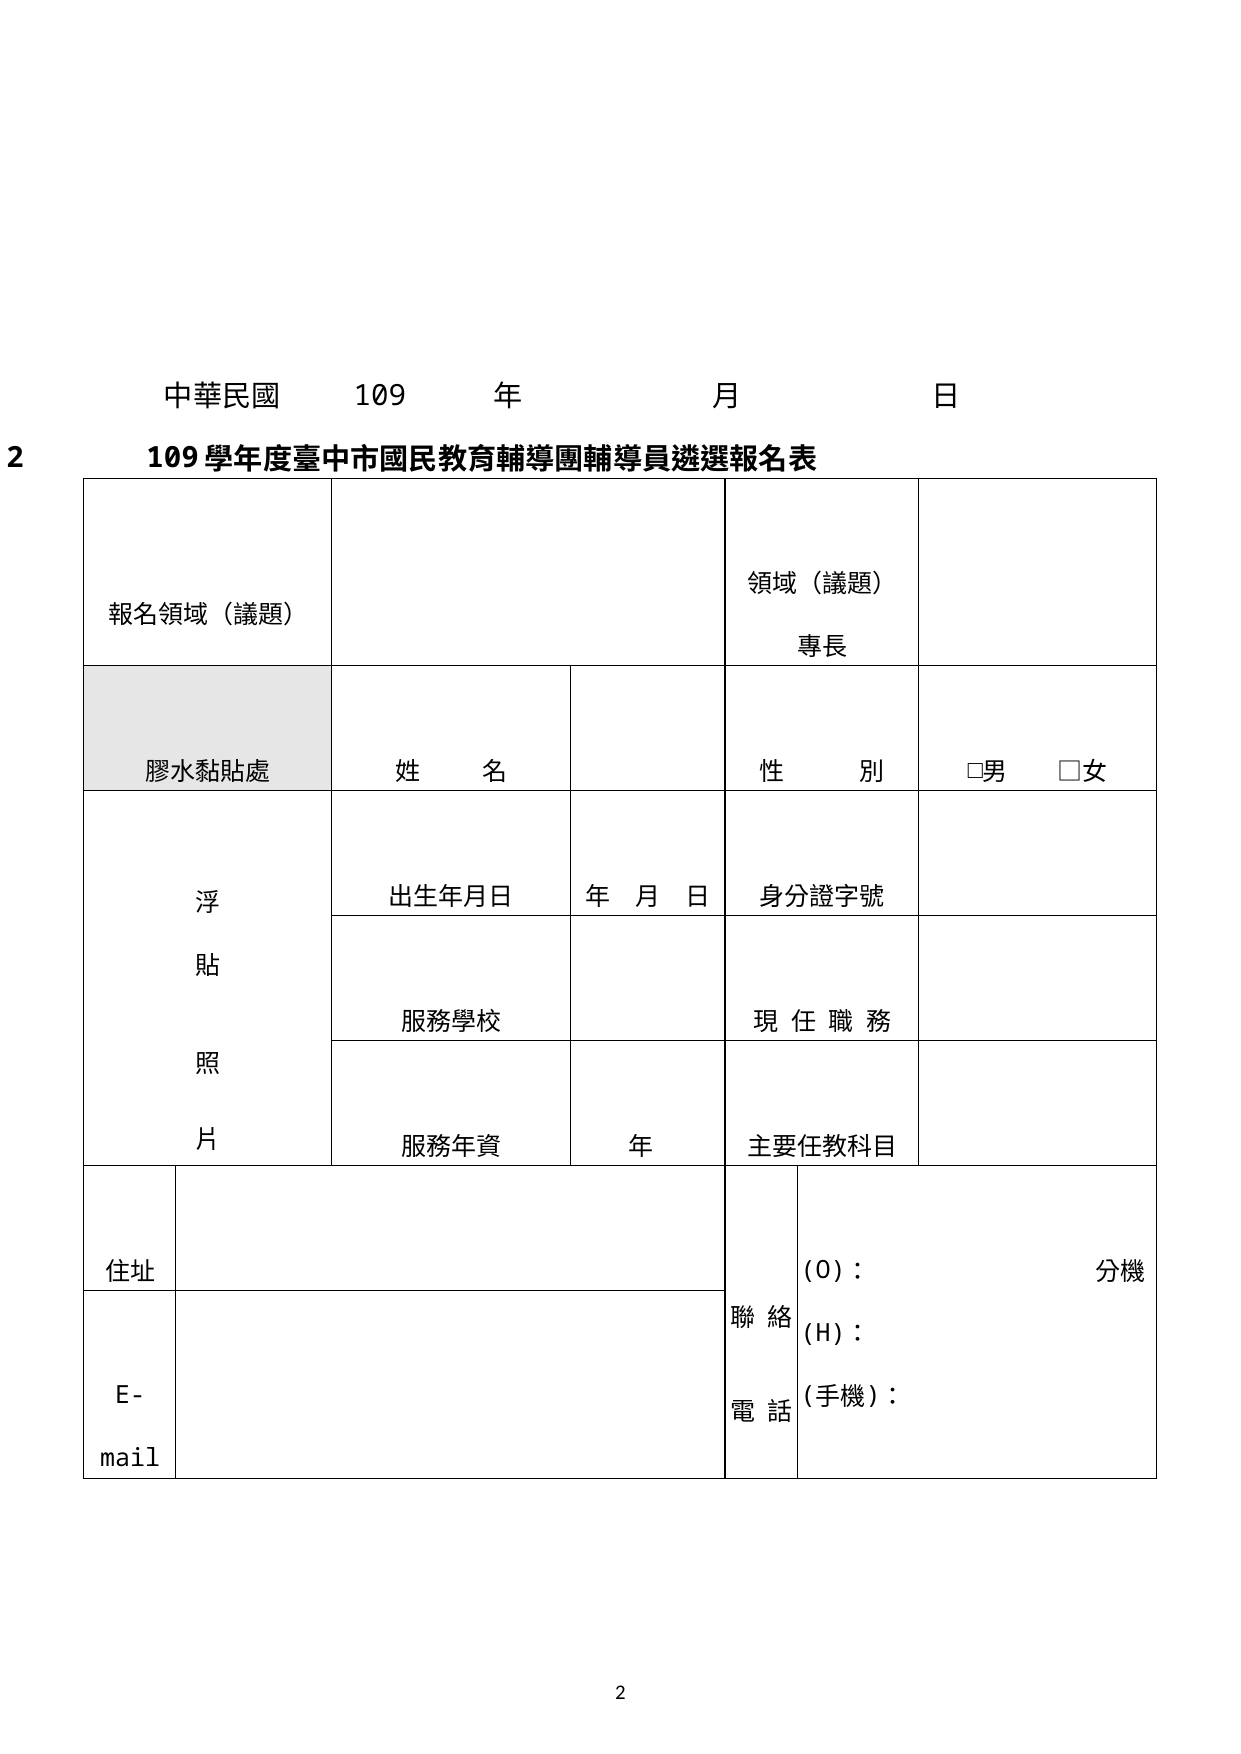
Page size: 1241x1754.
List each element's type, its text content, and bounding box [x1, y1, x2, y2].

table_header [332, 479, 724, 665]
table_cell 身分證字號 [726, 791, 918, 915]
table_cell 服務學校 [332, 916, 570, 1040]
table_cell [176, 1166, 724, 1290]
table_cell (O)： 分機 (H)： (手機)： [798, 1166, 1156, 1477]
table_cell [176, 1291, 724, 1477]
table_cell [919, 916, 1156, 1040]
table_header 領域（議題） 專長 [726, 479, 918, 665]
table_cell 年 [571, 1041, 724, 1165]
table_cell 服務年資 [332, 1041, 570, 1165]
table_cell 住址 [84, 1166, 175, 1290]
table_cell [919, 791, 1156, 915]
table_cell 性 別 [726, 666, 918, 790]
table_cell [919, 1041, 1156, 1165]
table_cell E-mail [84, 1291, 175, 1477]
table_header [919, 479, 1156, 665]
table_cell 出生年月日 [332, 791, 570, 915]
table_cell 浮 貼 照 片 [84, 791, 331, 1165]
table_cell □男 □女 [919, 666, 1156, 790]
table_cell 聯 絡 電 話 [726, 1166, 797, 1477]
text 中華民國 109 年 月 日 [75, 352, 1048, 415]
table_cell 年 月 日 [571, 791, 724, 915]
table_header 報名領域（議題） [84, 479, 331, 665]
table_cell [571, 666, 724, 790]
table_cell 主要任教科目 [726, 1041, 918, 1165]
table_cell 姓 名 [332, 666, 570, 790]
table_cell 現 任 職 務 [726, 916, 918, 1040]
table_cell [571, 916, 724, 1040]
text 附件2 109學年度臺中市國民教育輔導團輔導員遴選報名表 [0, 415, 1165, 477]
table_cell 膠水黏貼處 [84, 666, 331, 790]
